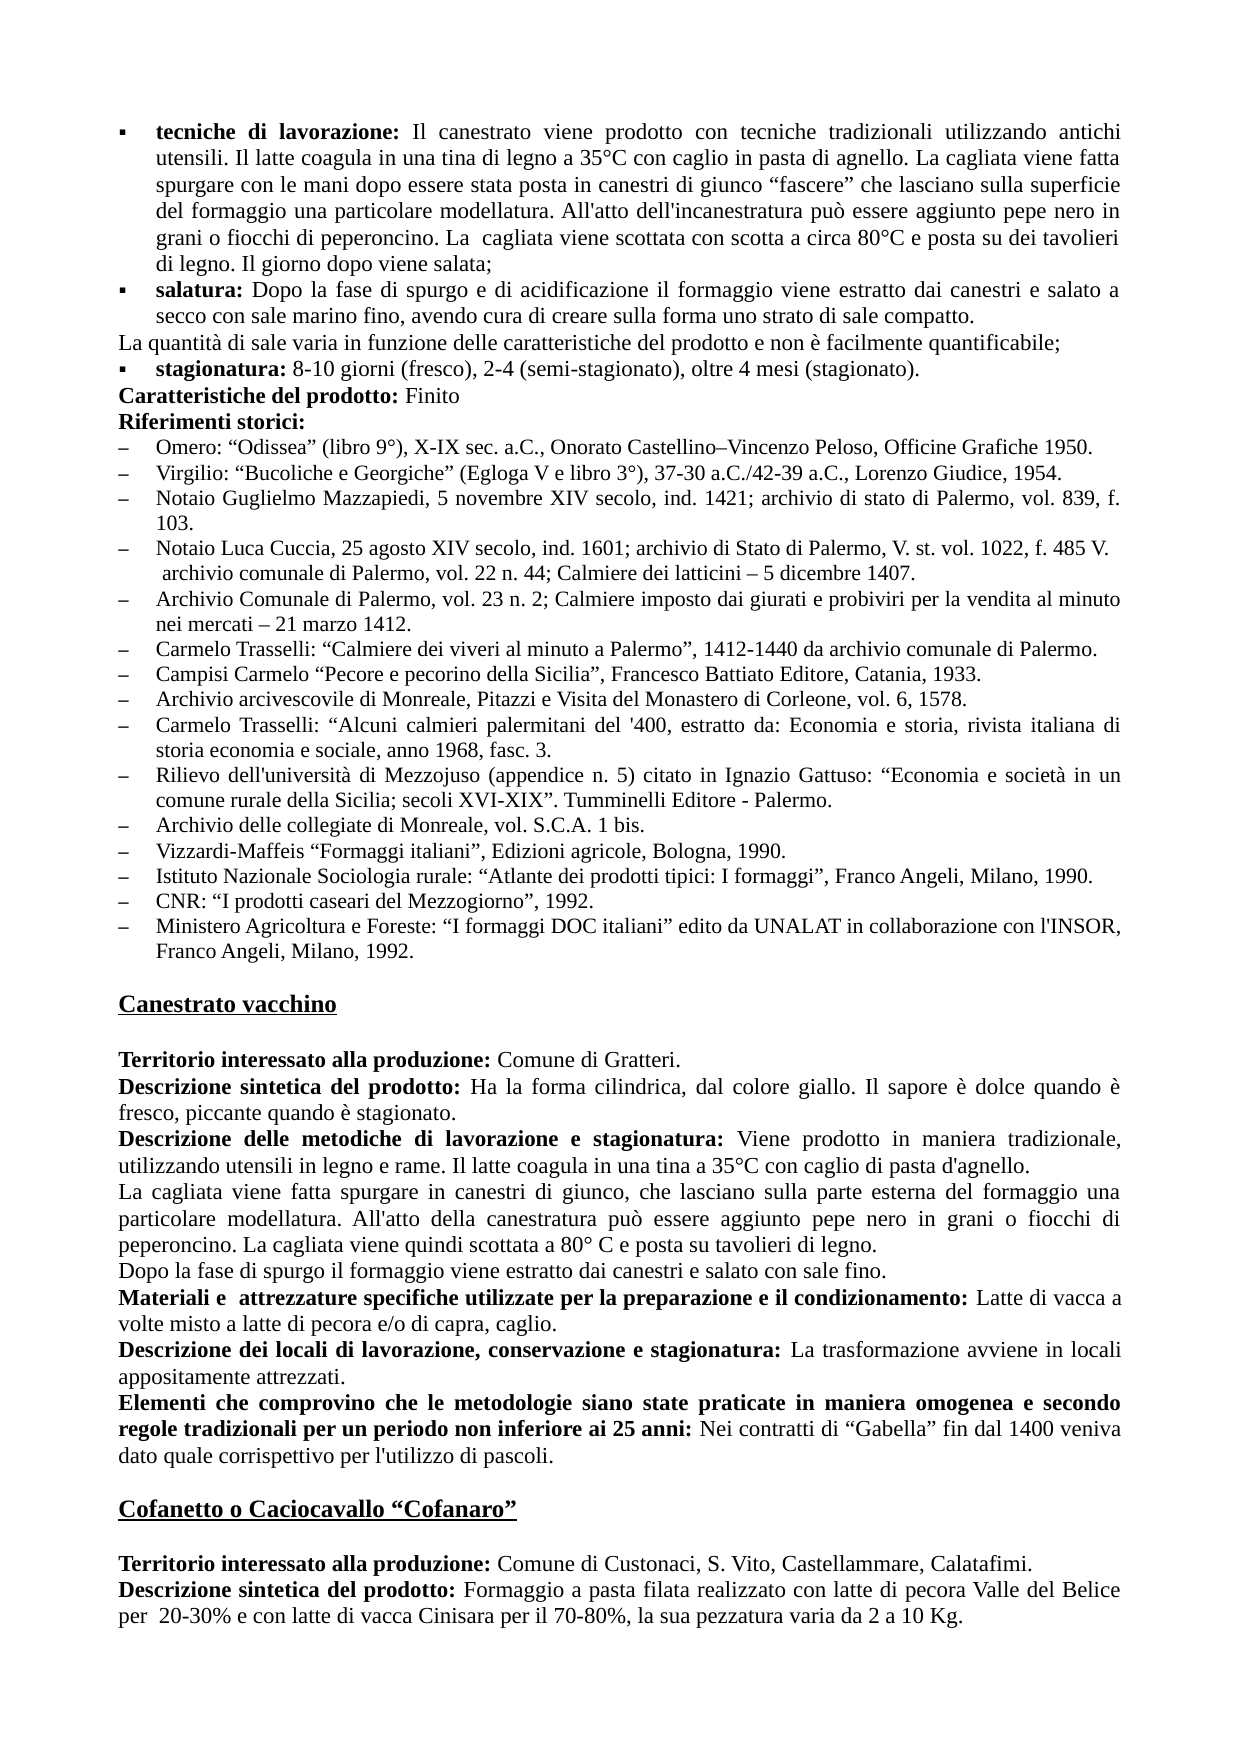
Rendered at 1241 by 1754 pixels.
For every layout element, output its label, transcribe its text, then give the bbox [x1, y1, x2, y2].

list Virgilio: “Bucoliche e Georgiche” (Egloga V e libro 3°), 37-30 a.C./42-39 a.C., Lorenzo Giudice, 1954. [118, 459, 1122, 485]
text Riferimenti storici: [118, 408, 1122, 434]
text Descrizione delle metodiche di lavorazione e stagionatura: Viene prodotto in maniera tradizionale, utilizzando utensili in legno e rame. Il latte coagula in una tina a 35°C con caglio di pasta d'agnello. [118, 1126, 1122, 1178]
text Territorio interessato alla produzione: Comune di Custonaci, S. Vito, Castellammare, Calatafimi. [118, 1549, 1122, 1576]
text Descrizione dei locali di lavorazione, conservazione e stagionatura: La trasformazione avviene in locali appositamente attrezzati. [118, 1336, 1122, 1389]
list Notaio Guglielmo Mazzapiedi, 5 novembre XIV secolo, ind. 1421; archivio di stato di Palermo, vol. 839, f. 103. [118, 485, 1122, 535]
text Descrizione sintetica del prodotto: Ha la forma cilindrica, dal colore giallo. Il sapore è dolce quando è fresco, piccante quando è stagionato. [118, 1073, 1122, 1126]
list Rilievo dell'università di Mezzojuso (appendice n. 5) citato in Ignazio Gattuso: “Economia e società in un comune rurale della Sicilia; secoli XVI-XIX”. Tumminelli Editore - Palermo. [118, 762, 1122, 812]
list Carmelo Trasselli: “Alcuni calmieri palermitani del '400, estratto da: Economia e storia, rivista italiana di storia economia e sociale, anno 1968, fasc. 3. [118, 712, 1122, 762]
list stagionatura: 8-10 giorni (fresco), 2-4 (semi-stagionato), oltre 4 mesi (stagionato). [118, 355, 1122, 382]
text Caratteristiche del prodotto: Finito [118, 382, 1122, 408]
list Carmelo Trasselli: “Calmiere dei viveri al minuto a Palermo”, 1412-1440 da archivio comunale di Palermo. [118, 636, 1122, 661]
text Cofanetto o Caciocavallo “Cofanaro” [118, 1494, 1122, 1523]
list tecniche di lavorazione: Il canestrato viene prodotto con tecniche tradizionali utilizzando antichi utensili. Il latte coagula in una tina di legno a 35°C con caglio in pasta di agnello. La cagliata viene fatta spurgare con le mani dopo essere stata posta in canestri di giunco “fascere” che lasciano sulla superficie del formaggio una particolare modellatura. All'atto dell'incanestratura può essere aggiunto pepe nero in grani o fiocchi di peperoncino. La cagliata viene scottata con scotta a circa 80°C e posta su dei tavolieri di legno. Il giorno dopo viene salata; [118, 118, 1122, 276]
text Elementi che comprovino che le metodologie siano state praticate in maniera omogenea e secondo regole tradizionali per un periodo non inferiore ai 25 anni: Nei contratti di “Gabella” fin dal 1400 veniva dato quale corrispettivo per l'utilizzo di pascoli. [118, 1389, 1122, 1468]
list Archivio arcivescovile di Monreale, Pitazzi e Visita del Monastero di Corleone, vol. 6, 1578. [118, 686, 1122, 712]
list CNR: “I prodotti caseari del Mezzogiorno”, 1992. [118, 888, 1122, 913]
text Territorio interessato alla produzione: Comune di Gratteri. [118, 1046, 1122, 1073]
list Campisi Carmelo “Pecore e pecorino della Sicilia”, Francesco Battiato Editore, Catania, 1933. [118, 661, 1122, 686]
text Materiali e attrezzature specifiche utilizzate per la preparazione e il condizionamento: Latte di vacca a volte misto a latte di pecora e/o di capra, caglio. [118, 1284, 1122, 1336]
list salatura: Dopo la fase di spurgo e di acidificazione il formaggio viene estratto dai canestri e salato a secco con sale marino fino, avendo cura di creare sulla forma uno strato di sale compatto. [118, 276, 1122, 329]
list Ministero Agricoltura e Foreste: “I formaggi DOC italiani” edito da UNALAT in collaborazione con l'INSOR, Franco Angeli, Milano, 1992. [118, 913, 1122, 964]
list Vizzardi-Maffeis “Formaggi italiani”, Edizioni agricole, Bologna, 1990. [118, 838, 1122, 863]
text La cagliata viene fatta spurgare in canestri di giunco, che lasciano sulla parte esterna del formaggio una particolare modellatura. All'atto della canestratura può essere aggiunto pepe nero in grani o fiocchi di peperoncino. La cagliata viene quindi scottata a 80° C e posta su tavolieri di legno. [118, 1178, 1122, 1257]
text Dopo la fase di spurgo il formaggio viene estratto dai canestri e salato con sale fino. [118, 1257, 1122, 1284]
text Descrizione sintetica del prodotto: Formaggio a pasta filata realizzato con latte di pecora Valle del Belice per 20-30% e con latte di vacca Cinisara per il 70-80%, la sua pezzatura varia da 2 a 10 Kg. [118, 1576, 1122, 1629]
list Archivio delle collegiate di Monreale, vol. S.C.A. 1 bis. [118, 812, 1122, 838]
text archivio comunale di Palermo, vol. 22 n. 44; Calmiere dei latticini – 5 dicembre 1407. [118, 560, 1122, 586]
list Istituto Nazionale Sociologia rurale: “Atlante dei prodotti tipici: I formaggi”, Franco Angeli, Milano, 1990. [118, 863, 1122, 888]
text Canestrato vacchino [118, 989, 1122, 1018]
list Archivio Comunale di Palermo, vol. 23 n. 2; Calmiere imposto dai giurati e probiviri per la vendita al minuto nei mercati – 21 marzo 1412. [118, 586, 1122, 636]
list Omero: “Odissea” (libro 9°), X-IX sec. a.C., Onorato Castellino–Vincenzo Peloso, Officine Grafiche 1950. [118, 434, 1122, 459]
list Notaio Luca Cuccia, 25 agosto XIV secolo, ind. 1601; archivio di Stato di Palermo, V. st. vol. 1022, f. 485 V. [118, 535, 1122, 560]
text La quantità di sale varia in funzione delle caratteristiche del prodotto e non è facilmente quantificabile; [118, 329, 1122, 355]
